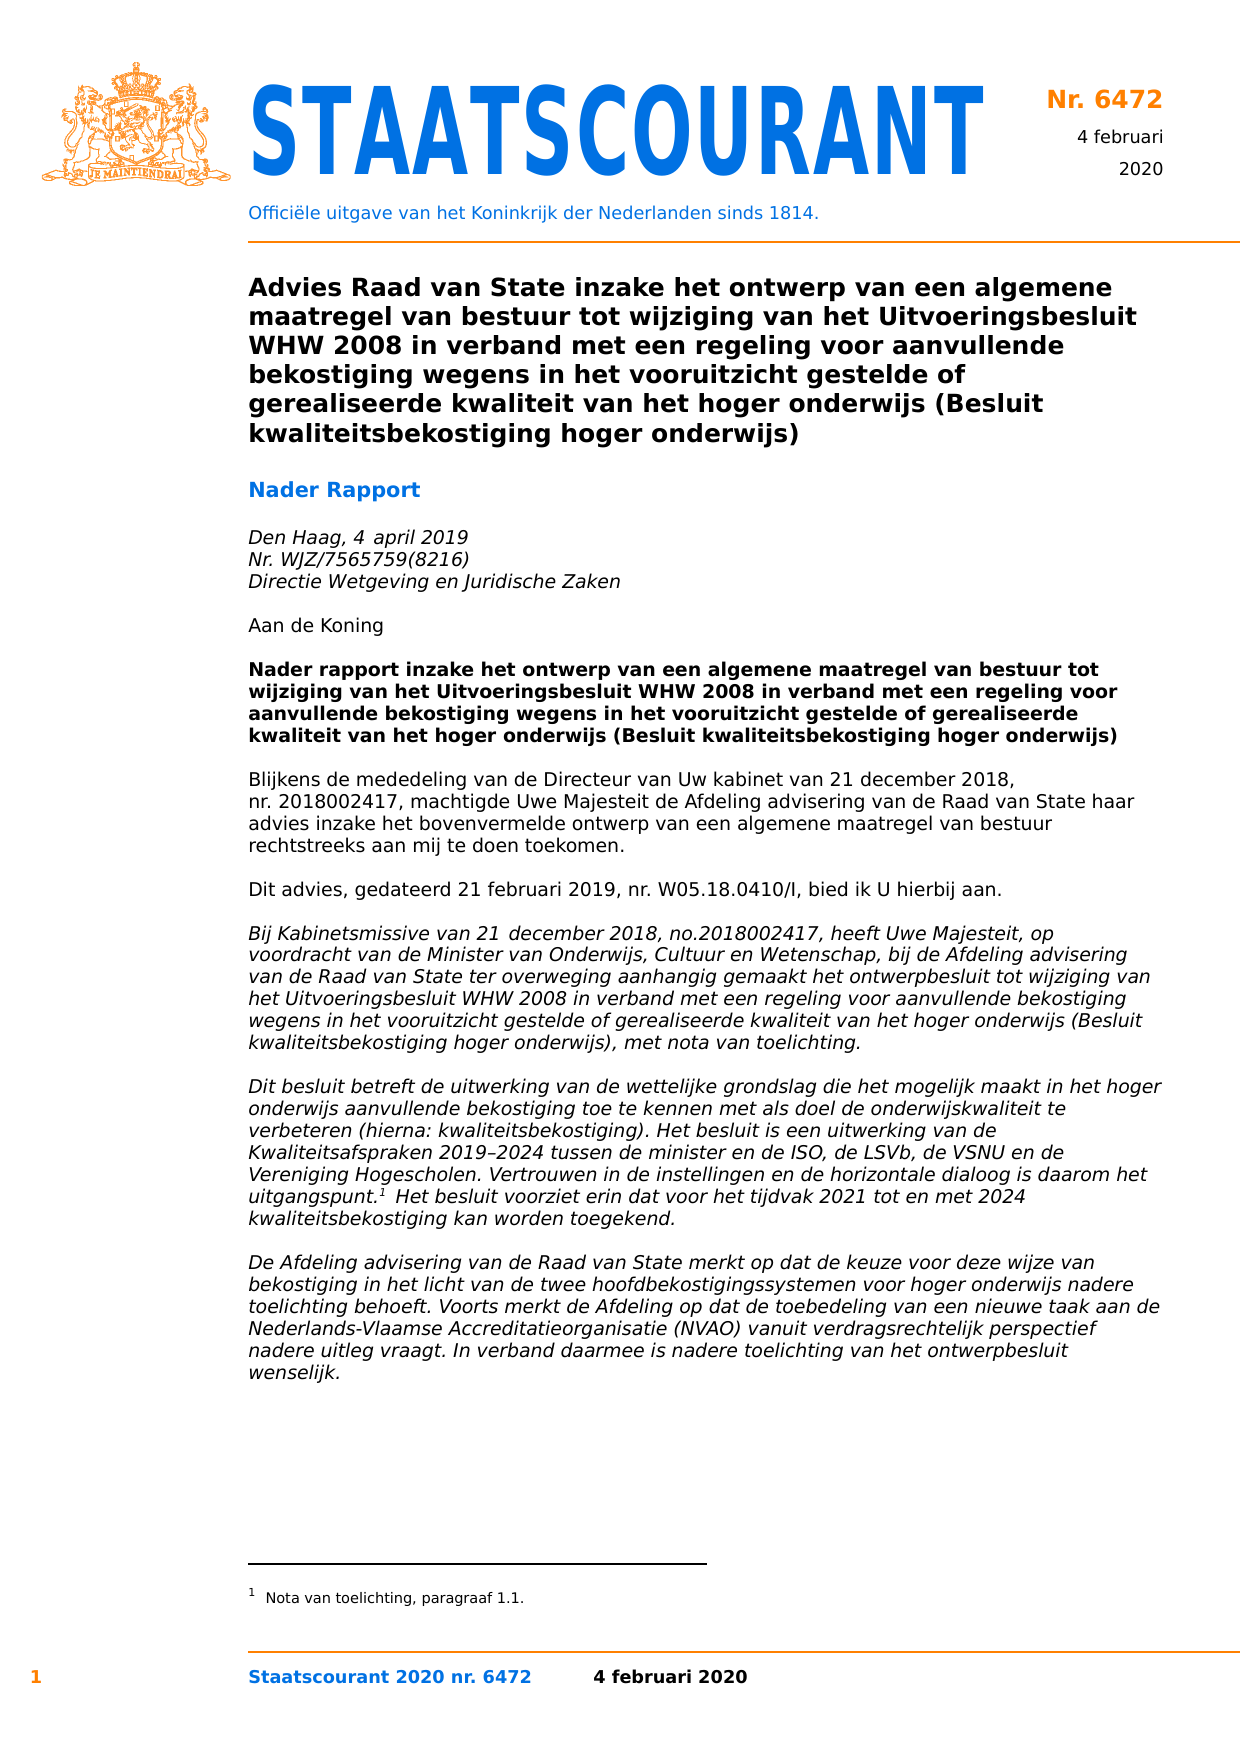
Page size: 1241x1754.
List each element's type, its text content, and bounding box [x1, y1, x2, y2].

table_header [25, 62, 248, 241]
table_cell 2020 [998, 153, 1240, 203]
table_cell 4 februari [998, 121, 1240, 153]
text Nader rapport inzake het ontwerp van een algemene maatregel van bestuur tot wijziging van het Uitvoeringsbesluit WHW 2008 in verband met een regeling voor aanvullende bekostiging wegens in het vooruitzicht gestelde of gerealiseerde kwaliteit van het hoger onderwijs (Besluit kwaliteitsbekostiging hoger onderwijs) [248, 659, 1163, 747]
text Aan de Koning [248, 615, 1163, 637]
table_header STAATSCOURANT [248, 62, 998, 203]
subtitle Advies Raad van State inzake het ontwerp van een algemene maatregel van bestuur tot wijziging van het Uitvoeringsbesluit WHW 2008 in verband met een regeling voor aanvullende bekostiging wegens in het vooruitzicht gestelde of gerealiseerde kwaliteit van het hoger onderwijs (Besluit kwaliteitsbekostiging hoger onderwijs) [248, 273, 1163, 448]
text Dit besluit betreft de uitwerking van de wettelijke grondslag die het mogelijk maakt in het hoger onderwijs aanvullende bekostiging toe te kennen met als doel de onderwijskwaliteit te verbeteren (hierna: kwaliteitsbekostiging). Het besluit is een uitwerking van de Kwaliteitsafspraken 2019–2024 tussen de minister en de ISO, de LSVb, de VSNU en de Vereniging Hogescholen. Vertrouwen in de instellingen en de horizontale dialoog is daarom het uitgangspunt. Het besluit voorziet erin dat voor het tijdvak 2021 tot en met 2024 kwaliteitsbekostiging kan worden toegekend. [248, 1076, 1163, 1230]
text Nota van toelichting, paragraaf 1.1. [248, 1586, 1163, 1608]
table_header Nr. 6472 [998, 62, 1240, 121]
text Directie Wetgeving en Juridische Zaken [248, 571, 1163, 593]
text Dit advies, gedateerd 21 februari 2019, nr. W05.18.0410/I, bied ik U hierbij aan. [248, 878, 1163, 901]
text Bij Kabinetsmissive van 21 december 2018, no.2018002417, heeft Uwe Majesteit, op voordracht van de Minister van Onderwijs, Cultuur en Wetenschap, bij de Afdeling advisering van de Raad van State ter overweging aanhangig gemaakt het ontwerpbesluit tot wijziging van het Uitvoeringsbesluit WHW 2008 in verband met een regeling voor aanvullende bekostiging wegens in het vooruitzicht gestelde of gerealiseerde kwaliteit van het hoger onderwijs (Besluit kwaliteitsbekostiging hoger onderwijs), met nota van toelichting. [248, 922, 1163, 1054]
text De Afdeling advisering van de Raad van State merkt op dat de keuze voor deze wijze van bekostiging in het licht van de twee hoofdbekostigingssystemen voor hoger onderwijs nadere toelichting behoeft. Voorts merkt de Afdeling op dat de toebedeling van een nieuwe taak aan de Nederlands-Vlaamse Accreditatieorganisatie (NVAO) vanuit verdragsrechtelijk perspectief nadere uitleg vraagt. In verband daarmee is nadere toelichting van het ontwerpbesluit wenselijk. [248, 1252, 1163, 1384]
table_cell Officiële uitgave van het Koninkrijk der Nederlanden sinds 1814. [248, 203, 1240, 241]
text Blijkens de mededeling van de Directeur van Uw kabinet van 21 december 2018, nr. 2018002417, machtigde Uwe Majesteit de Afdeling advisering van de Raad van State haar advies inzake het bovenvermelde ontwerp van een algemene maatregel van bestuur rechtstreeks aan mij te doen toekomen. [248, 769, 1163, 857]
picture [41, 62, 231, 186]
subtitle Nader Rapport [248, 478, 1163, 502]
text Den Haag, 4 april 2019 [248, 527, 1163, 549]
text Nr. WJZ/7565759(8216) [248, 549, 1163, 571]
